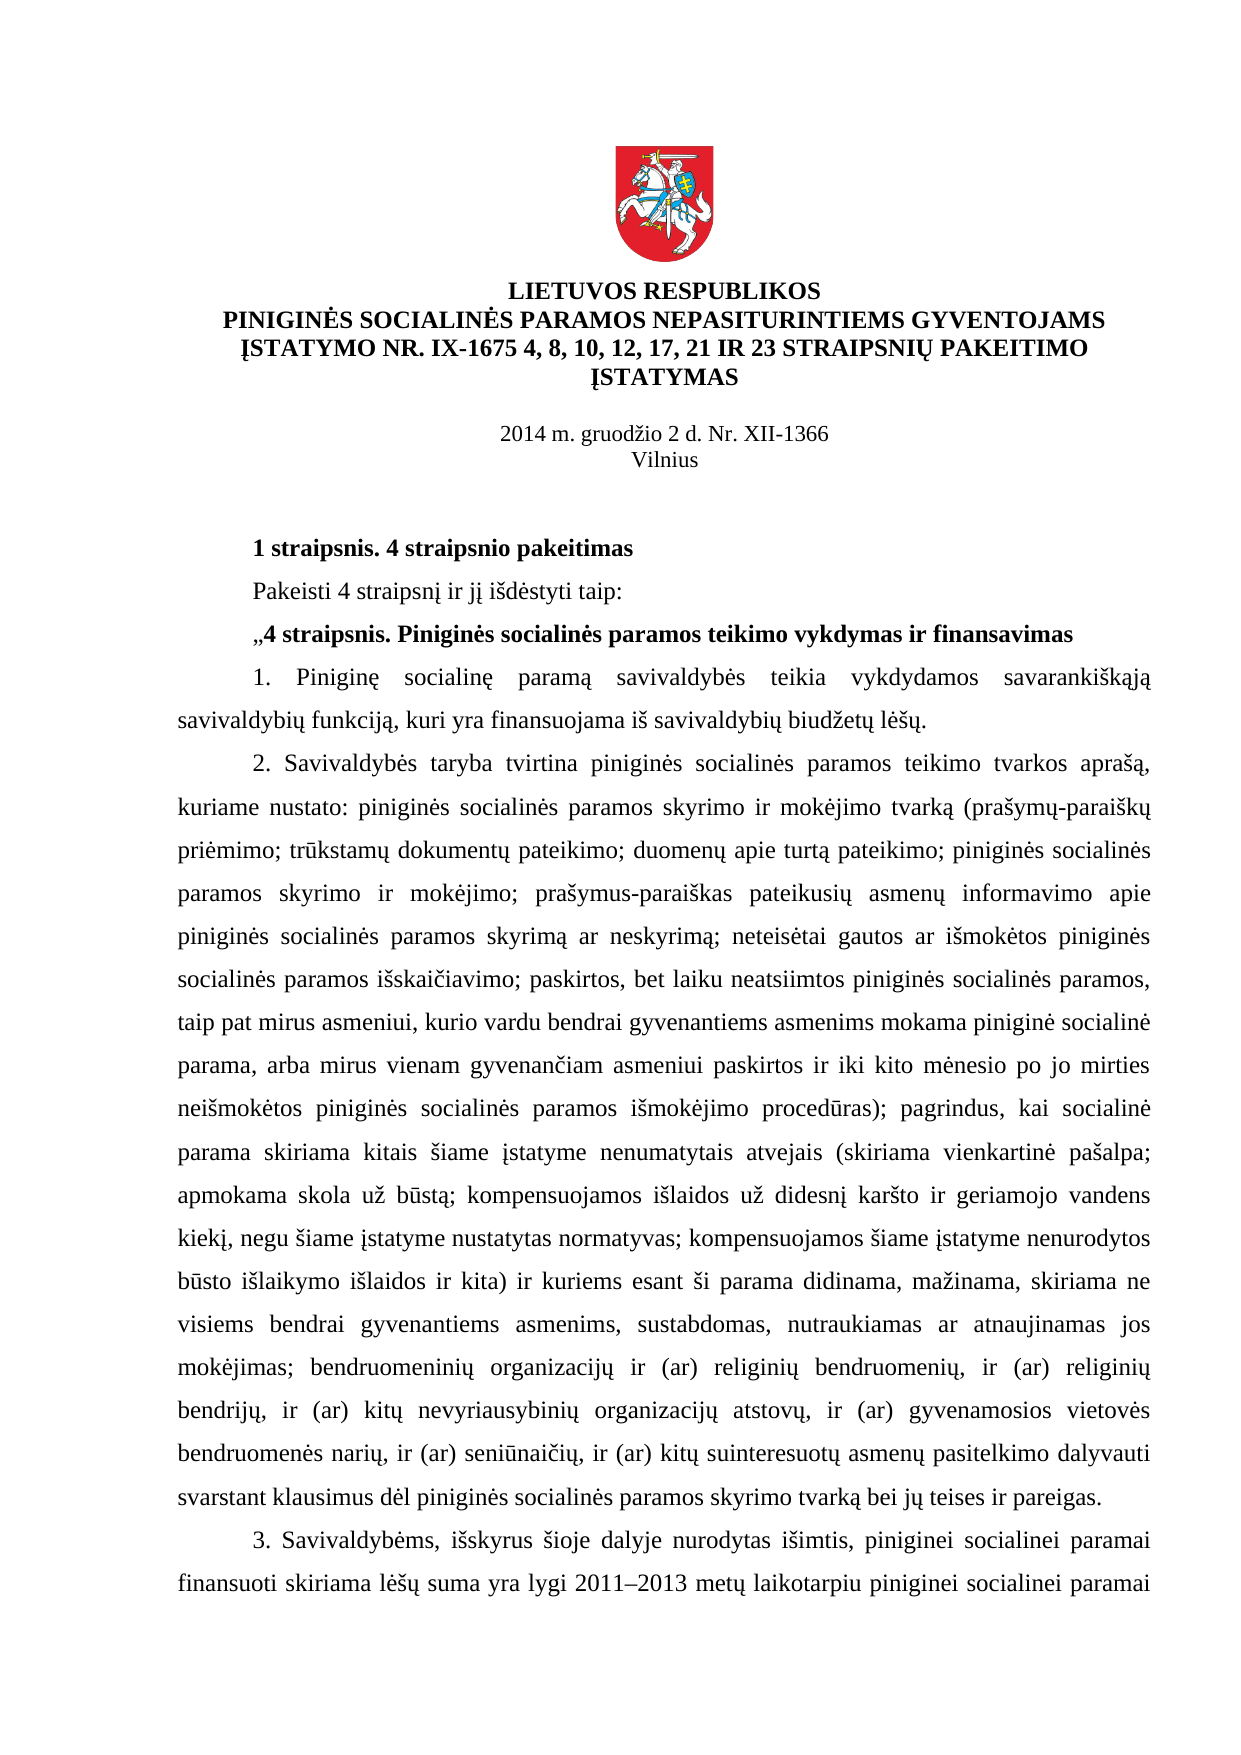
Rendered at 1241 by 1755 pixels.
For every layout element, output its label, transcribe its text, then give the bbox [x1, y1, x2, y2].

text Pakeisti 4 straipsnį ir jį išdėstyti taip: [177, 576, 1152, 605]
text ĮSTATYMAS [177, 362, 1152, 391]
text 3. Savivaldybėms, išskyrus šioje dalyje nurodytas išimtis, piniginei socialinei paramai finansuoti skiriama lėšų suma yra lygi 2011–2013 metų laikotarpiu piniginei socialinei paramai [177, 1525, 1152, 1597]
text 1. Piniginę socialinę paramą savivaldybės teikia vykdydamos savarankiškąją savivaldybių funkciją, kuri yra finansuojama iš savivaldybių biudžetų lėšų. [177, 662, 1152, 734]
text Vilnius [177, 446, 1152, 472]
text LIETUVOS RESPUBLIKOS [177, 276, 1152, 305]
text „4 straipsnis. Piniginės socialinės paramos teikimo vykdymas ir finansavimas [177, 619, 1152, 648]
text 1 straipsnis. 4 straipsnio pakeitimas [177, 533, 1152, 562]
text 2. Savivaldybės taryba tvirtina piniginės socialinės paramos teikimo tvarkos aprašą, kuriame nustato: piniginės socialinės paramos skyrimo ir mokėjimo tvarką (prašymų-paraiškų priėmimo; trūkstamų dokumentų pateikimo; duomenų apie turtą pateikimo; piniginės socialinės paramos skyrimo ir mokėjimo; prašymus-paraiškas pateikusių asmenų informavimo apie piniginės socialinės paramos skyrimą ar neskyrimą; neteisėtai gautos ar išmokėtos piniginės socialinės paramos išskaičiavimo; paskirtos, bet laiku neatsiimtos piniginės socialinės paramos, taip pat mirus asmeniui, kurio vardu bendrai gyvenantiems asmenims mokama piniginė socialinė parama, arba mirus vienam gyvenančiam asmeniui paskirtos ir iki kito mėnesio po jo mirties neišmokėtos piniginės socialinės paramos išmokėjimo procedūras); pagrindus, kai socialinė parama skiriama kitais šiame įstatyme nenumatytais atvejais (skiriama vienkartinė pašalpa; apmokama skola už būstą; kompensuojamos išlaidos už didesnį karšto ir geriamojo vandens kiekį, negu šiame įstatyme nustatytas normatyvas; kompensuojamos šiame įstatyme nenurodytos būsto išlaikymo išlaidos ir kita) ir kuriems esant ši parama didinama, mažinama, skiriama ne visiems bendrai gyvenantiems asmenims, sustabdomas, nutraukiamas ar atnaujinamas jos mokėjimas; bendruomeninių organizacijų ir (ar) religinių bendruomenių, ir (ar) religinių bendrijų, ir (ar) kitų nevyriausybinių organizacijų atstovų, ir (ar) gyvenamosios vietovės bendruomenės narių, ir (ar) seniūnaičių, ir (ar) kitų suinteresuotų asmenų pasitelkimo dalyvauti svarstant klausimus dėl piniginės socialinės paramos skyrimo tvarką bei jų teises ir pareigas. [177, 748, 1152, 1510]
text 2014 m. gruodžio 2 d. Nr. XII-1366 [177, 420, 1152, 446]
text PINIGINĖS SOCIALINĖS PARAMOS NEPASITURINTIEMS GYVENTOJAMS ĮSTATYMO NR. IX-1675 4, 8, 10, 12, 17, 21 IR 23 STRAIPSNIŲ PAKEITIMO [177, 305, 1152, 362]
